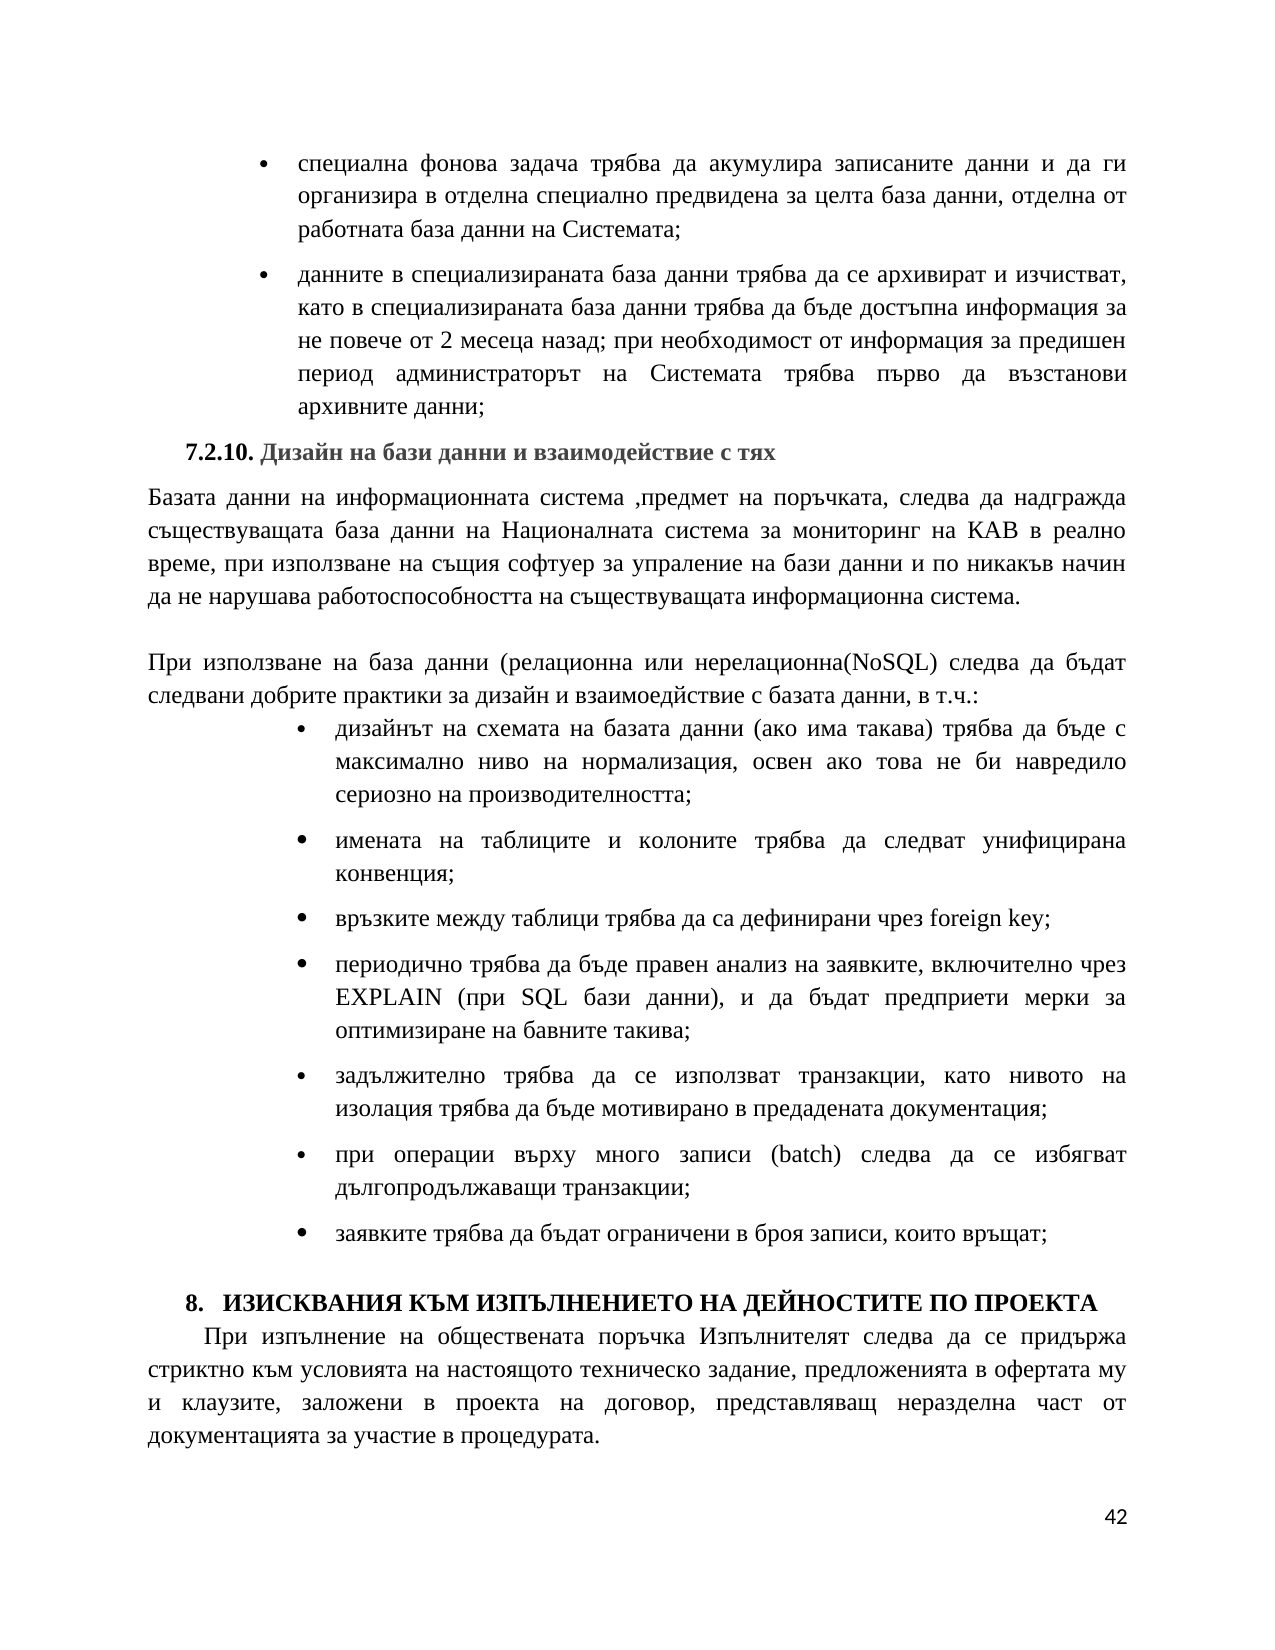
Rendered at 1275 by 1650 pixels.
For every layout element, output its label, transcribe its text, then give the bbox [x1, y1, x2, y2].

list специална фонова задача трябва да акумулира записаните данни и да ги организира в отделна специално предвидена за целта база данни, отделна от работната база данни на системата; [260, 148, 1127, 242]
list дизайнът на схемата на базата данни (ако има такава) трябва да бъде с максимално ниво на нормализация, освен ако това не би навредило сериозно на производителността; [298, 713, 1127, 808]
list при операции върху много записи (batch) следва да се избягват дългопродължаващи транзакции; [298, 1139, 1127, 1201]
list имената на таблиците и колоните трябва да следват унифицирана конвенция; [298, 825, 1127, 887]
list заявките трябва да бъдат ограничени в броя записи, които връщат; [298, 1218, 1127, 1246]
subtitle ИЗИСКВАНИЯ КЪМ ИЗПЪЛНЕНИЕТО НА ДЕЙНОСТИТЕ ПО ПРОЕКТА [185, 1288, 1127, 1317]
text При изпълнение на обществената поръчка Изпълнителят следва да се придържа стриктно към условията на настоящото техническо задание, предложенията в офертата му и клаузите, заложени в проекта на договор, представляващ неразделна част от документацията за участие в процедурата. [148, 1321, 1127, 1449]
subtitle Дизайн на бази данни и взаимодействие с тях [185, 437, 1127, 466]
text Базата данни на информационната система ,предмет на поръчката, следва да надгражда съществуващата база данни на Националната система за мониторинг на КАВ в реално време, при използване на същия софтуер за упраление на бази данни и по никакъв начин да не нарушава работоспособността на съществуващата информационна система. [148, 482, 1127, 610]
text При използване на база данни (релационна или нерелационна(NoSQL) следва да бъдат следвани добрите практики за дизайн и взаимоедйствие с базата данни, в т.ч.: [148, 647, 1127, 709]
list данните в специализираната база данни трябва да се архивират и изчистват, като в специализираната база данни трябва да бъде достъпна информация за не повече от 2 месеца назад; при необходимост от информация за предишен период администраторът на системата трябва първо да възстанови архивните данни; [260, 259, 1127, 420]
list периодично трябва да бъде правен анализ на заявките, включително чрез EXPLAIN (при SQL бази данни), и да бъдат предприети мерки за оптимизиране на бавните такива; [298, 949, 1127, 1044]
list връзките между таблици трябва да са дефинирани чрез foreign key; [298, 903, 1127, 932]
list задължително трябва да се използват транзакции, като нивото на изолация трябва да бъде мотивирано в предадената документация; [298, 1061, 1127, 1122]
